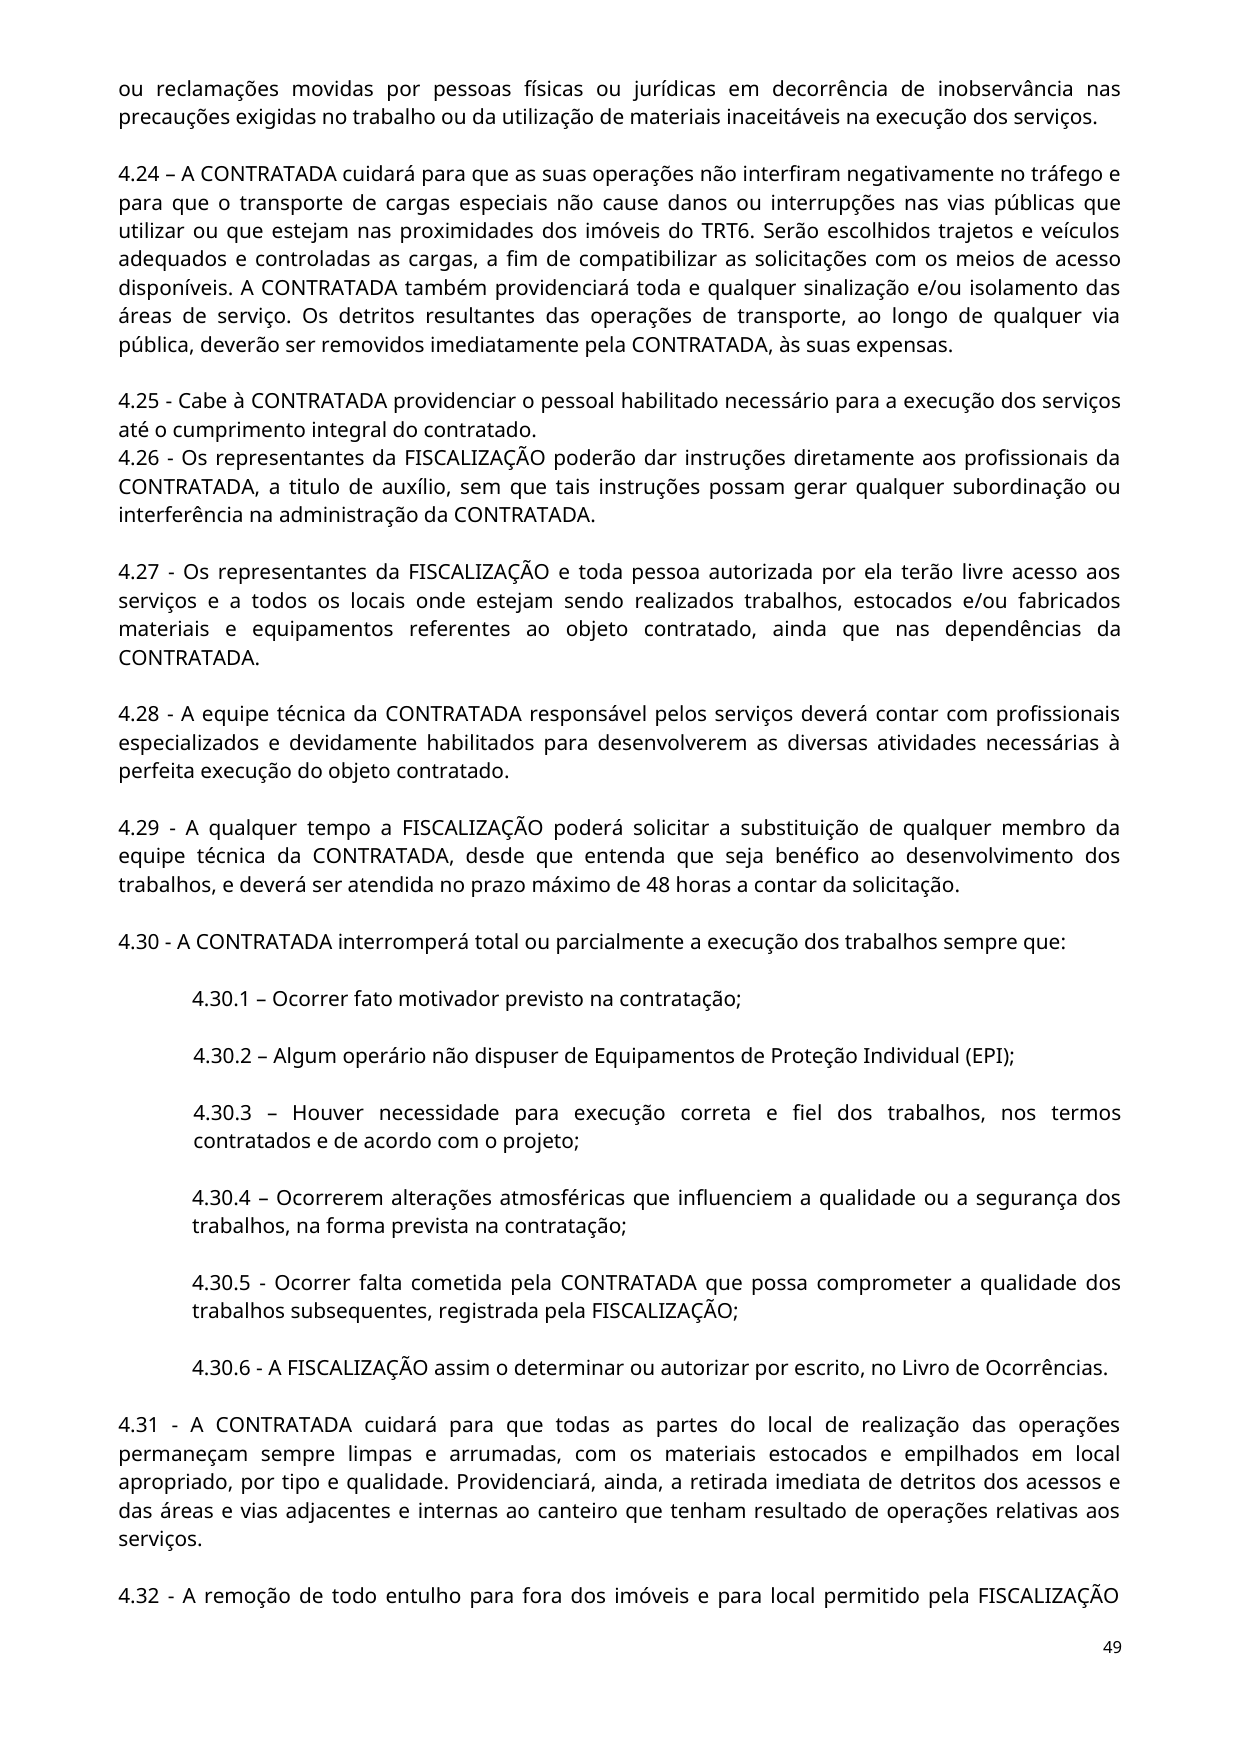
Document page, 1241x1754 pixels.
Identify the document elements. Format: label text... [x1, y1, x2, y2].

text 4.30.4 – Ocorrerem alterações atmosféricas que influenciem a qualidade ou a segurança dos trabalhos, na forma prevista na contratação; [192, 1183, 1122, 1240]
text 4.27 - Os representantes da FISCALIZAÇÃO e toda pessoa autorizada por ela terão livre acesso aos serviços e a todos os locais onde estejam sendo realizados trabalhos, estocados e/ou fabricados materiais e equipamentos referentes ao objeto contratado, ainda que nas dependências da CONTRATADA. [118, 557, 1122, 671]
text 4.30.3 – Houver necessidade para execução correta e fiel dos trabalhos, nos termos contratados e de acordo com o projeto; [193, 1098, 1122, 1154]
text 4.24 – A CONTRATADA cuidará para que as suas operações não interfiram negativamente no tráfego e para que o transporte de cargas especiais não cause danos ou interrupções nas vias públicas que utilizar ou que estejam nas proximidades dos imóveis do TRT6. Serão escolhidos trajetos e veículos adequados e controladas as cargas, a fim de compatibilizar as solicitações com os meios de acesso disponíveis. A CONTRATADA também providenciará toda e qualquer sinalização e/ou isolamento das áreas de serviço. Os detritos resultantes das operações de transporte, ao longo de qualquer via pública, deverão ser removidos imediatamente pela CONTRATADA, às suas expensas. [118, 159, 1122, 358]
text 4.28 - A equipe técnica da CONTRATADA responsável pelos serviços deverá contar com profissionais especializados e devidamente habilitados para desenvolverem as diversas atividades necessárias à perfeita execução do objeto contratado. [118, 699, 1122, 785]
text 4.30.6 - A FISCALIZAÇÃO assim o determinar ou autorizar por escrito, no Livro de Ocorrências. [192, 1353, 1122, 1382]
text ou reclamações movidas por pessoas físicas ou jurídicas em decorrência de inobservância nas precauções exigidas no trabalho ou da utilização de materiais inaceitáveis na execução dos serviços. [118, 74, 1122, 131]
text 4.30.1 – Ocorrer fato motivador previsto na contratação; [118, 984, 1122, 1012]
text 4.32 - A remoção de todo entulho para fora dos imóveis e para local permitido pela FISCALIZAÇÃO [118, 1581, 1122, 1609]
text 4.25 - Cabe à CONTRATADA providenciar o pessoal habilitado necessário para a execução dos serviços até o cumprimento integral do contratado. [118, 387, 1122, 443]
text 4.30 - A CONTRATADA interromperá total ou parcialmente a execução dos trabalhos sempre que: [118, 927, 1122, 955]
text 4.30.2 – Algum operário não dispuser de Equipamentos de Proteção Individual (EPI); [193, 1041, 1122, 1069]
text 4.30.5 - Ocorrer falta cometida pela CONTRATADA que possa comprometer a qualidade dos trabalhos subsequentes, registrada pela FISCALIZAÇÃO; [192, 1268, 1122, 1325]
text 4.29 - A qualquer tempo a FISCALIZAÇÃO poderá solicitar a substituição de qualquer membro da equipe técnica da CONTRATADA, desde que entenda que seja benéfico ao desenvolvimento dos trabalhos, e deverá ser atendida no prazo máximo de 48 horas a contar da solicitação. [118, 813, 1122, 898]
text 4.26 - Os representantes da FISCALIZAÇÃO poderão dar instruções diretamente aos profissionais da CONTRATADA, a titulo de auxílio, sem que tais instruções possam gerar qualquer subordinação ou interferência na administração da CONTRATADA. [118, 443, 1122, 529]
text 4.31 - A CONTRATADA cuidará para que todas as partes do local de realização das operações permaneçam sempre limpas e arrumadas, com os materiais estocados e empilhados em local apropriado, por tipo e qualidade. Providenciará, ainda, a retirada imediata de detritos dos acessos e das áreas e vias adjacentes e internas ao canteiro que tenham resultado de operações relativas aos serviços. [118, 1410, 1122, 1553]
